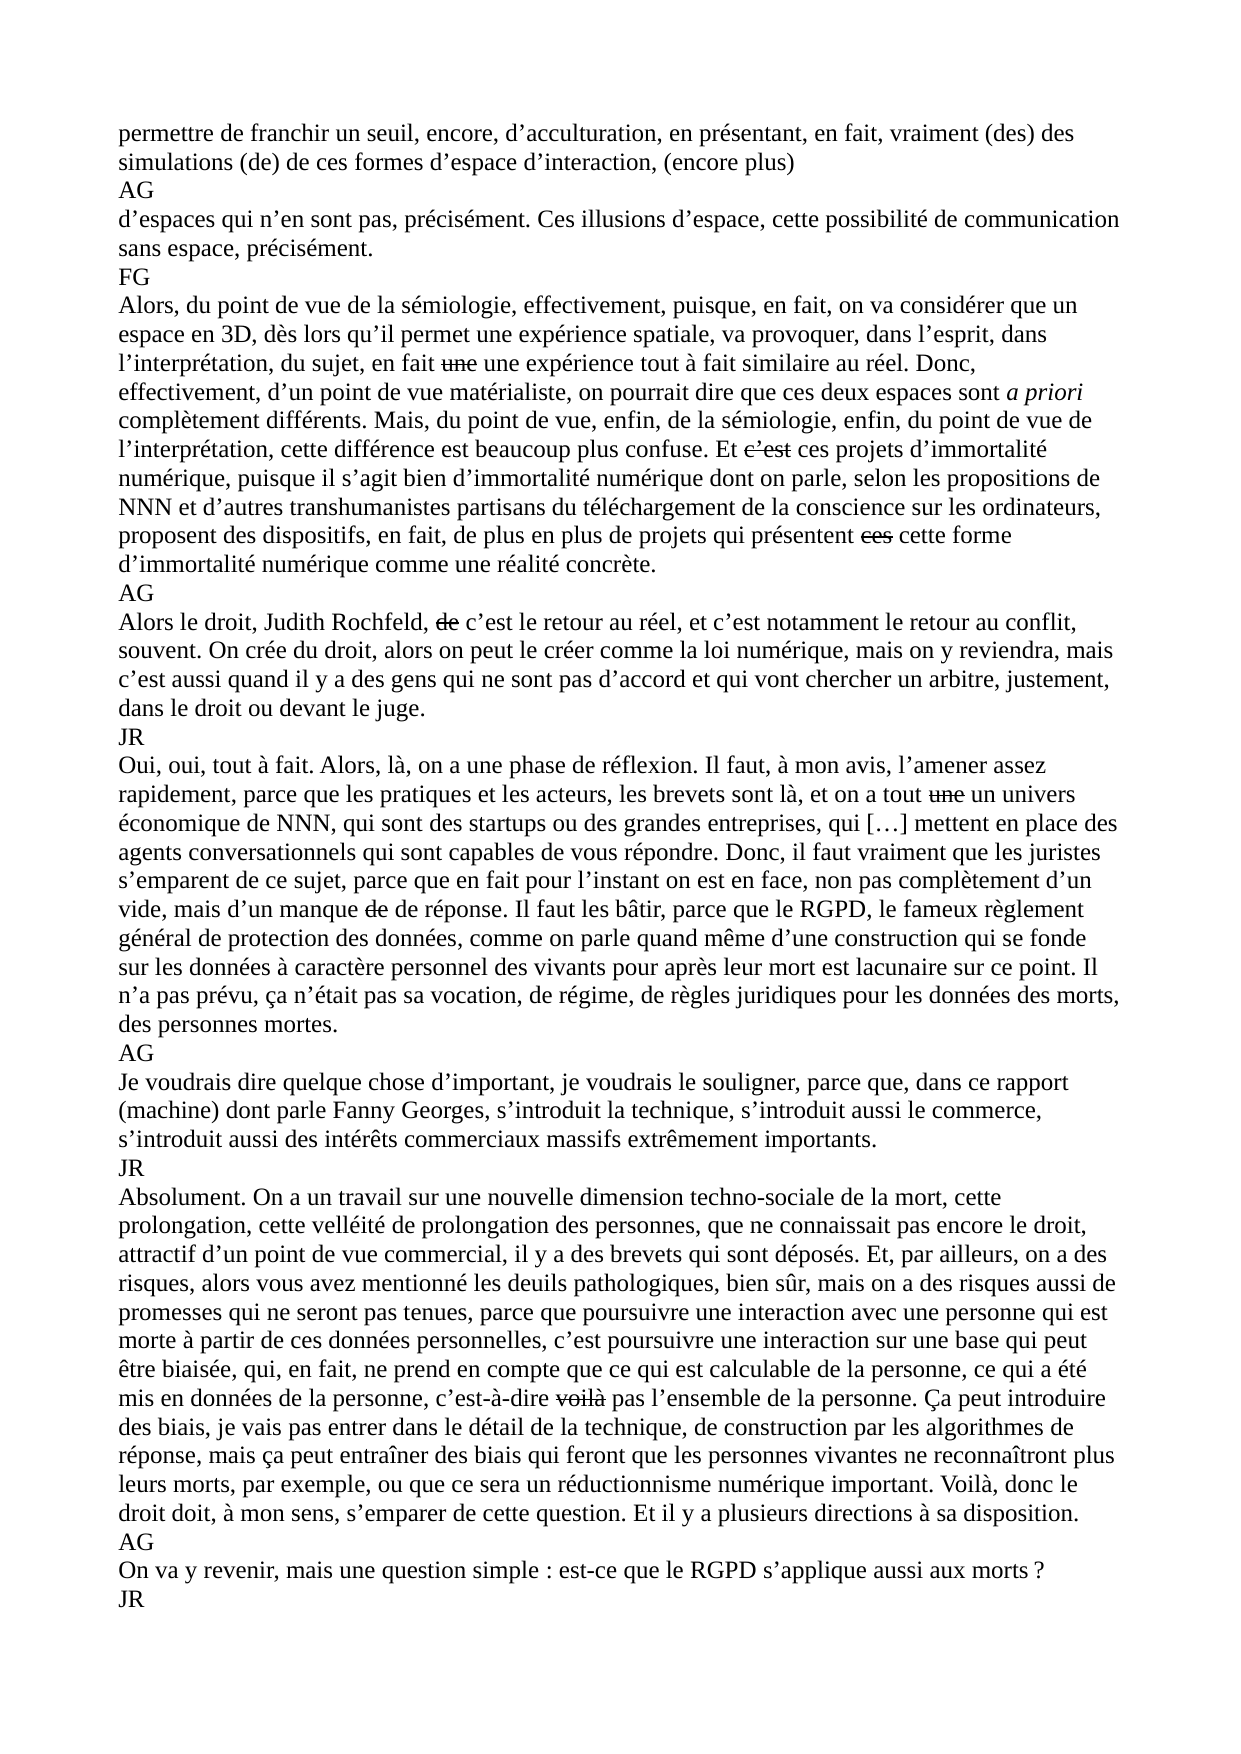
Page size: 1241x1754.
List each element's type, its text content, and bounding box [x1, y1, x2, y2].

text Absolument. On a un travail sur une nouvelle dimension techno-sociale de la mort, cette prolongation, cette velléité de prolongation des personnes, que ne connaissait pas encore le droit, attractif d’un point de vue commercial, il y a des brevets qui sont déposés. Et, par ailleurs, on a des risques, alors vous avez mentionné les deuils pathologiques, bien sûr, mais on a des risques aussi de promesses qui ne seront pas tenues, parce que poursuivre une interaction avec une personne qui est morte à partir de ces données personnelles, c’est poursuivre une interaction sur une base qui peut être biaisée, qui, en fait, ne prend en compte que ce qui est calculable de la personne, ce qui a été mis en données de la personne, c’est-à-dire voilà pas l’ensemble de la personne. Ça peut introduire des biais, je vais pas entrer dans le détail de la technique, de construction par les algorithmes de réponse, mais ça peut entraîner des biais qui feront que les personnes vivantes ne reconnaîtront plus leurs morts, par exemple, ou que ce sera un réductionnisme numérique important. Voilà, donc le droit doit, à mon sens, s’emparer de cette question. Et il y a plusieurs directions à sa disposition. [118, 1182, 1122, 1527]
text AG [118, 578, 1122, 607]
text On va y revenir, mais une question simple : est-ce que le RGPD s’applique aussi aux morts ? [118, 1556, 1122, 1584]
text AG [118, 1038, 1122, 1067]
text Je voudrais dire quelque chose d’important, je voudrais le souligner, parce que, dans ce rapport (machine) dont parle Fanny Georges, s’introduit la technique, s’introduit aussi le commerce, s’introduit aussi des intérêts commerciaux massifs extrêmement importants. [118, 1067, 1122, 1153]
text FG [118, 262, 1122, 291]
text JR [118, 1153, 1122, 1182]
text permettre de franchir un seuil, encore, d’acculturation, en présentant, en fait, vraiment (des) des simulations (de) de ces formes d’espace d’interaction, (encore plus) [118, 118, 1122, 176]
text AG [118, 176, 1122, 204]
text AG [118, 1527, 1122, 1556]
text JR [118, 722, 1122, 751]
text Oui, oui, tout à fait. Alors, là, on a une phase de réflexion. Il faut, à mon avis, l’amener assez rapidement, parce que les pratiques et les acteurs, les brevets sont là, et on a tout une un univers économique de NNN, qui sont des startups ou des grandes entreprises, qui […] mettent en place des agents conversationnels qui sont capables de vous répondre. Donc, il faut vraiment que les juristes s’emparent de ce sujet, parce que en fait pour l’instant on est en face, non pas complètement d’un vide, mais d’un manque de de réponse. Il faut les bâtir, parce que le RGPD, le fameux règlement général de protection des données, comme on parle quand même d’une construction qui se fonde sur les données à caractère personnel des vivants pour après leur mort est lacunaire sur ce point. Il n’a pas prévu, ça n’était pas sa vocation, de régime, de règles juridiques pour les données des morts, des personnes mortes. [118, 751, 1122, 1038]
text JR [118, 1584, 1122, 1613]
text Alors, du point de vue de la sémiologie, effectivement, puisque, en fait, on va considérer que un espace en 3D, dès lors qu’il permet une expérience spatiale, va provoquer, dans l’esprit, dans l’interprétation, du sujet, en fait une une expérience tout à fait similaire au réel. Donc, effectivement, d’un point de vue matérialiste, on pourrait dire que ces deux espaces sont a priori complètement différents. Mais, du point de vue, enfin, de la sémiologie, enfin, du point de vue de l’interprétation, cette différence est beaucoup plus confuse. Et c’est ces projets d’immortalité numérique, puisque il s’agit bien d’immortalité numérique dont on parle, selon les propositions de NNN et d’autres transhumanistes partisans du téléchargement de la conscience sur les ordinateurs, proposent des dispositifs, en fait, de plus en plus de projets qui présentent ces cette forme d’immortalité numérique comme une réalité concrète. [118, 291, 1122, 578]
text Alors le droit, Judith Rochfeld, de c’est le retour au réel, et c’est notamment le retour au conflit, souvent. On crée du droit, alors on peut le créer comme la loi numérique, mais on y reviendra, mais c’est aussi quand il y a des gens qui ne sont pas d’accord et qui vont chercher un arbitre, justement, dans le droit ou devant le juge. [118, 607, 1122, 722]
text d’espaces qui n’en sont pas, précisément. Ces illusions d’espace, cette possibilité de communication sans espace, précisément. [118, 204, 1122, 262]
